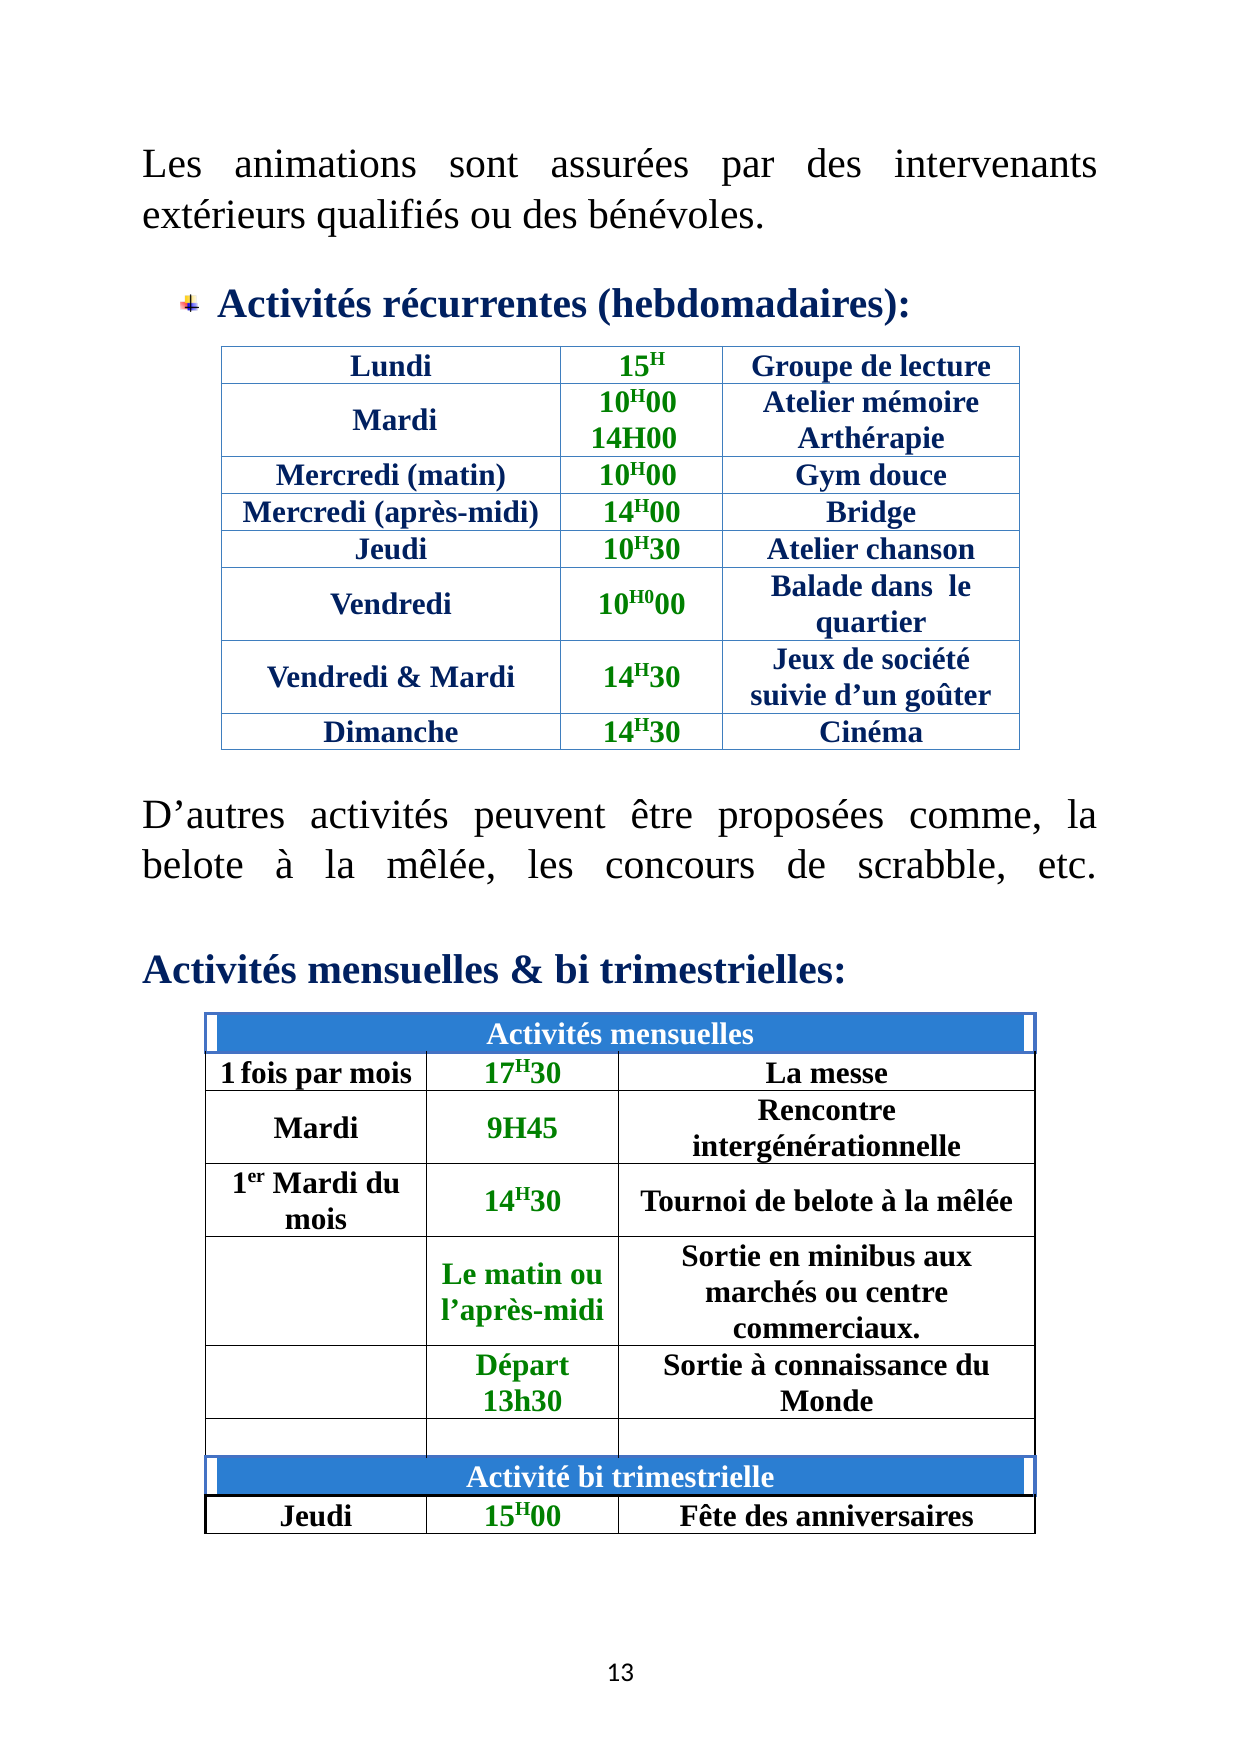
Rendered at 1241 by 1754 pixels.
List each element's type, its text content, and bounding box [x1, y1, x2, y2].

picture [180, 293, 199, 312]
table_cell 1 fois par mois [206, 1054, 426, 1090]
table_cell Fête des anniversaires [619, 1497, 1034, 1533]
table_cell 14H30 [427, 1164, 618, 1236]
table_cell Atelier chanson [723, 531, 1019, 567]
table_cell Bridge [723, 494, 1019, 529]
text Activités mensuelles & bi trimestrielles: [142, 944, 1098, 992]
table_cell Atelier mémoire Arthérapie [723, 384, 1019, 456]
table_cell Sortie à connaissance du Monde [619, 1346, 1034, 1418]
table_cell La messe [619, 1054, 1034, 1090]
table_cell Départ 13h30 [427, 1346, 618, 1418]
table_cell 9H45 [427, 1091, 618, 1163]
table_header 15H [561, 347, 722, 383]
table_cell Mardi [222, 384, 560, 456]
table_cell [206, 1419, 426, 1455]
table_cell [206, 1237, 426, 1345]
table_cell Rencontre intergénérationnelle [619, 1091, 1034, 1163]
table_cell Mardi [206, 1091, 426, 1163]
text D’autres activités peuvent être proposées comme, la belote à la mêlée, les concours de scrabble, etc. [142, 750, 1098, 926]
table_cell [619, 1419, 1034, 1455]
table_cell 14H30 [561, 714, 722, 749]
table_cell Dimanche [222, 714, 560, 749]
table_cell Tournoi de belote à la mêlée [619, 1164, 1034, 1236]
table_cell Jeux de société suivie d’un goûter [723, 641, 1019, 712]
table_cell 1er Mardi du mois [206, 1164, 426, 1236]
table_cell Mercredi (matin) [222, 457, 560, 493]
table_cell 14H30 [561, 641, 722, 712]
table_cell Mercredi (après-midi) [222, 494, 560, 529]
table_cell [206, 1346, 426, 1418]
table_cell Gym douce [723, 457, 1019, 493]
table_cell 17H30 [427, 1054, 618, 1090]
table_cell Cinéma [723, 714, 1019, 749]
table_cell 10H30 [561, 531, 722, 567]
table_cell Jeudi [222, 531, 560, 567]
table_cell Balade dans le quartier [723, 568, 1019, 639]
table_cell 10H00 [561, 457, 722, 493]
table_cell Sortie en minibus aux marchés ou centre commerciaux. [619, 1237, 1034, 1345]
table_header Groupe de lecture [723, 347, 1019, 383]
table_cell 10H00 14H00 [561, 384, 722, 456]
table_cell 15H00 [427, 1497, 618, 1533]
table_cell [427, 1419, 618, 1455]
text Les animations sont assurées par des intervenants extérieurs qualifiés ou des bénévoles. [142, 139, 1098, 237]
table_cell 14H00 [561, 494, 722, 529]
list Activités récurrentes (hebdomadaires): [179, 278, 1098, 326]
table_cell Jeudi [207, 1497, 426, 1533]
table_cell Le matin ou l’après-midi [427, 1237, 618, 1345]
table_cell 10H000 [561, 568, 722, 639]
table_header Lundi [222, 347, 560, 383]
table_cell Vendredi & Mardi [222, 641, 560, 712]
table_cell Vendredi [222, 568, 560, 639]
